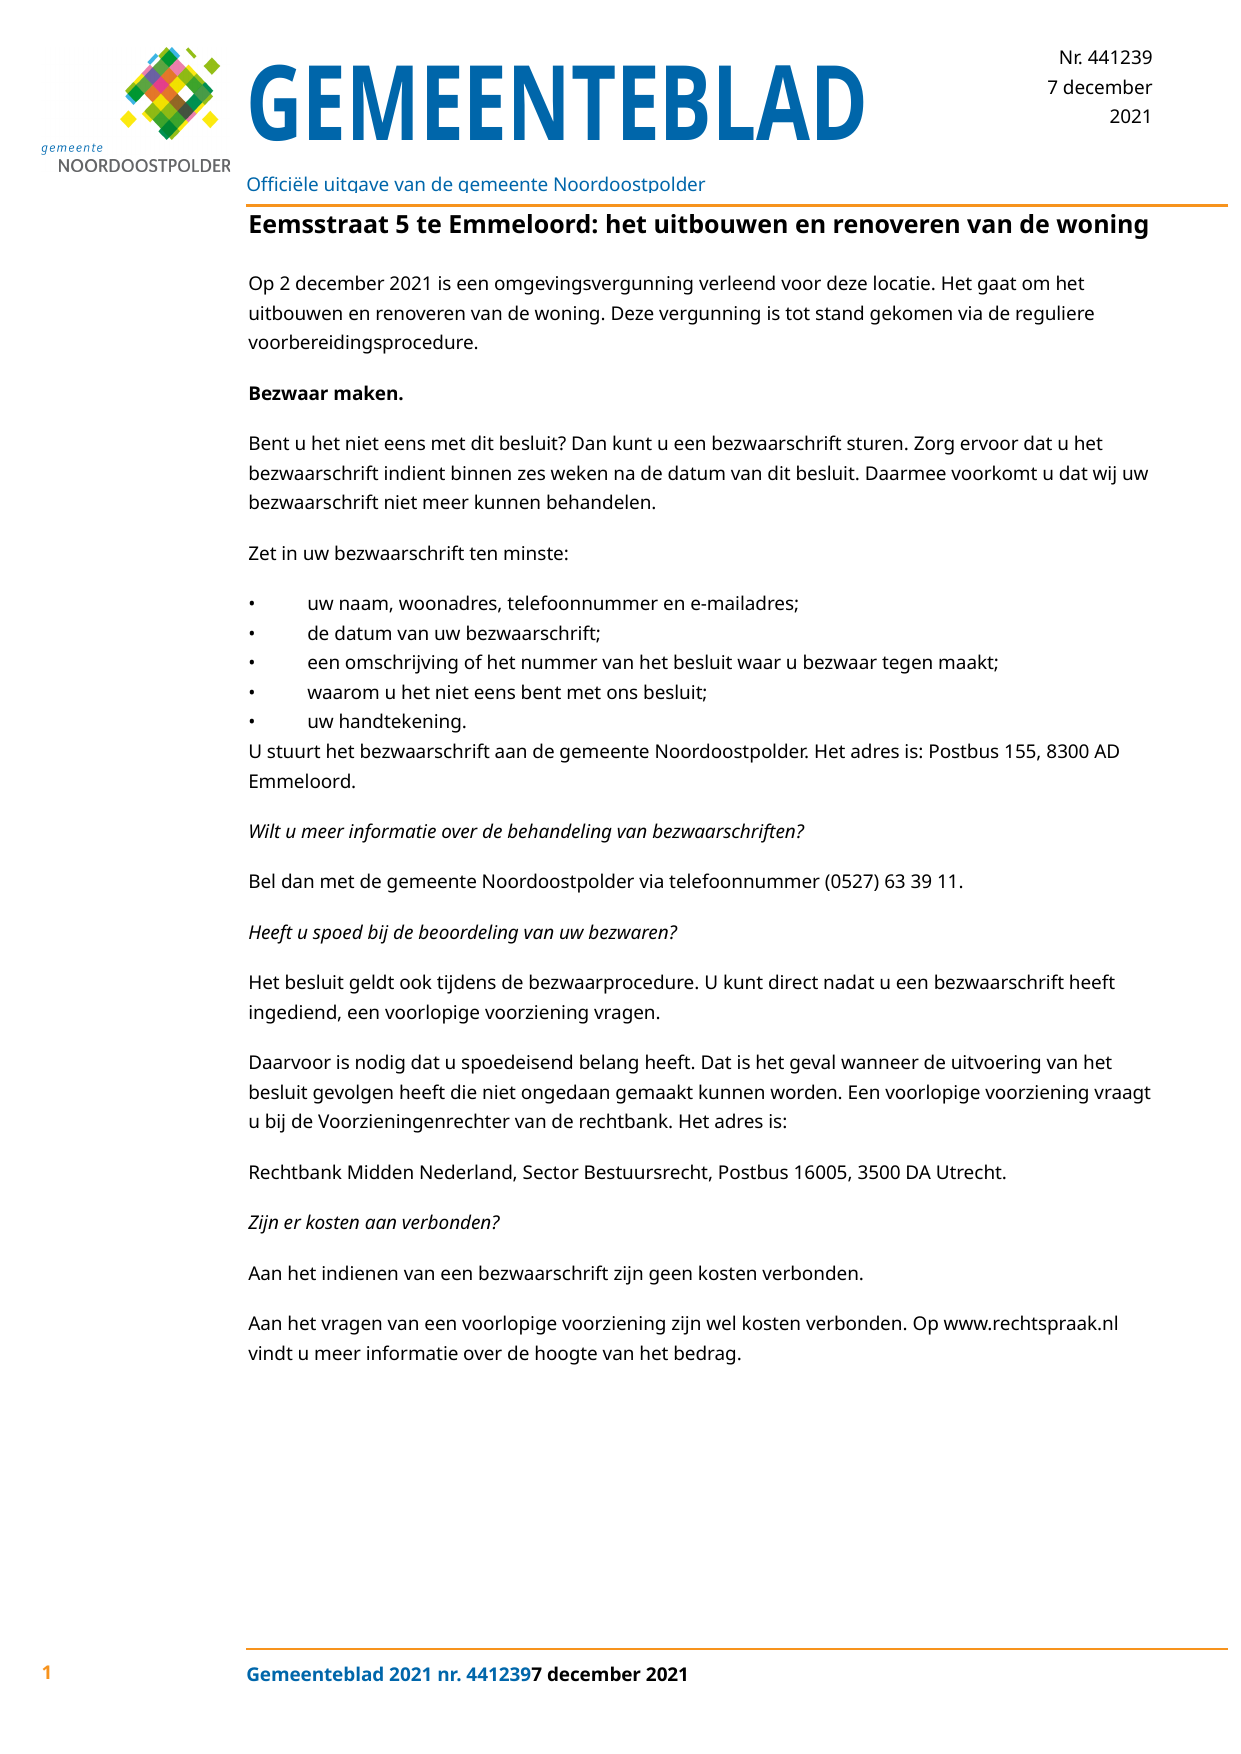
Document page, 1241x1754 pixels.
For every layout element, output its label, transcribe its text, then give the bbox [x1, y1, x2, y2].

text Zet in uw bezwaarschrift ten minste: [248, 540, 1152, 566]
text Wilt u meer informatie over de behandeling van bezwaarschriften? [248, 818, 1152, 844]
text Aan het vragen van een voorlopige voorziening zijn wel kosten verbonden. Op www.rechtspraak.nl vindt u meer informatie over de hoogte van het bedrag. [248, 1310, 1152, 1366]
text Bezwaar maken. [248, 380, 1152, 406]
text Eemsstraat 5 te Emmeloord: het uitbouwen en renoveren van de woning [248, 207, 1152, 241]
text Heeft u spoed bij de beoordeling van uw bezwaren? [248, 919, 1152, 945]
text Rechtbank Midden Nederland, Sector Bestuursrecht, Postbus 16005, 3500 DA Utrecht. [248, 1159, 1152, 1185]
list uw handtekening. [248, 709, 1152, 734]
text U stuurt het bezwaarschrift aan de gemeente Noordoostpolder. Het adres is: Postbus 155, 8300 AD Emmeloord. [248, 738, 1152, 793]
text Bel dan met de gemeente Noordoostpolder via telefoonnummer (0527) 63 39 11. [248, 869, 1152, 894]
list uw naam, woonadres, telefoonnummer en e-mailadres; [248, 590, 1152, 616]
text Bent u het niet eens met dit besluit? Dan kunt u een bezwaarschrift sturen. Zorg ervoor dat u het bezwaarschrift indient binnen zes weken na de datum van dit besluit. Daarmee voorkomt u dat wij uw bezwaarschrift niet meer kunnen behandelen. [248, 430, 1152, 515]
text Op 2 december 2021 is een omgevingsvergunning verleend voor deze locatie. Het gaat om het uitbouwen en renoveren van de woning. Deze vergunning is tot stand gekomen via de reguliere voorbereidingsprocedure. [248, 270, 1152, 355]
text Daarvoor is nodig dat u spoedeisend belang heeft. Dat is het geval wanneer de uitvoering van het besluit gevolgen heeft die niet ongedaan gemaakt kunnen worden. Een voorlopige voorziening vraagt u bij de Voorzieningenrechter van de rechtbank. Het adres is: [248, 1049, 1152, 1134]
text Zijn er kosten aan verbonden? [248, 1209, 1152, 1235]
picture [41, 47, 231, 172]
list waarom u het niet eens bent met ons besluit; [248, 679, 1152, 705]
text Aan het indienen van een bezwaarschrift zijn geen kosten verbonden. [248, 1260, 1152, 1286]
list de datum van uw bezwaarschrift; [248, 620, 1152, 646]
list een omschrijving of het nummer van het besluit waar u bezwaar tegen maakt; [248, 649, 1152, 675]
text Het besluit geldt ook tijdens de bezwaarprocedure. U kunt direct nadat u een bezwaarschrift heeft ingediend, een voorlopige voorziening vragen. [248, 969, 1152, 1025]
